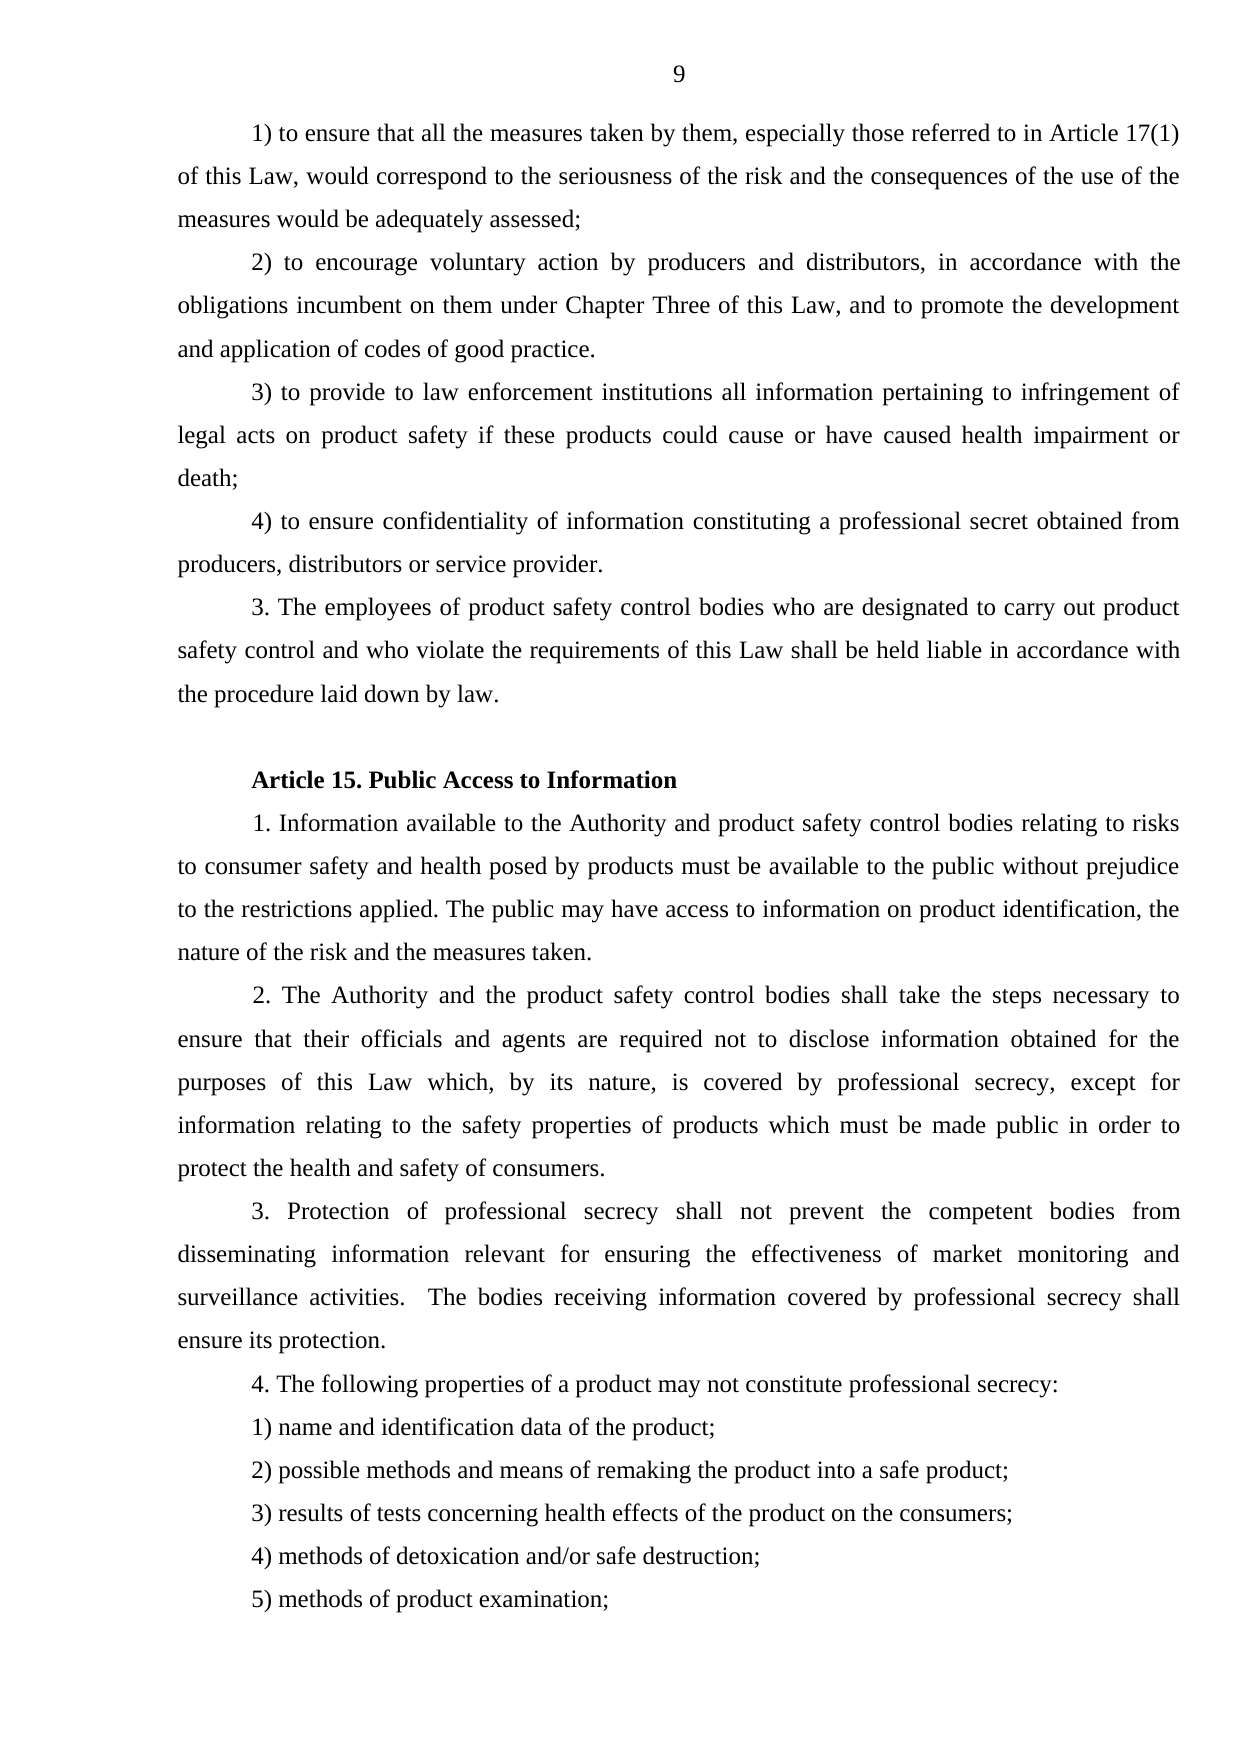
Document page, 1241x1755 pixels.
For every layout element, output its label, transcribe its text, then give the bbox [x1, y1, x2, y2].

text 3) to provide to law enforcement institutions all information pertaining to infringement of legal acts on product safety if these products could cause or have caused health impairment or death; [177, 377, 1181, 492]
text 3. The employees of product safety control bodies who are designated to carry out product safety control and who violate the requirements of this Law shall be held liable in accordance with the procedure laid down by law. [177, 592, 1181, 707]
text Article 15. Public Access to Information [177, 765, 1181, 794]
text 4) to ensure confidentiality of information constituting a professional secret obtained from producers, distributors or service provider. [177, 506, 1181, 578]
text 1) to ensure that all the measures taken by them, especially those referred to in Article 17(1) of this Law, would correspond to the seriousness of the risk and the consequences of the use of the measures would be adequately assessed; [177, 118, 1181, 233]
text 2) to encourage voluntary action by producers and distributors, in accordance with the obligations incumbent on them under Chapter Three of this Law, and to promote the development and application of codes of good practice. [177, 247, 1181, 362]
text 2) possible methods and means of remaking the product into a safe product; [177, 1455, 1181, 1484]
text 1) name and identification data of the product; [177, 1412, 1181, 1441]
text 4. The following properties of a product may not constitute professional secrecy: [177, 1369, 1181, 1397]
text 3) results of tests concerning health effects of the product on the consumers; [177, 1498, 1181, 1527]
text 2. The Authority and the product safety control bodies shall take the steps necessary to ensure that their officials and agents are required not to disclose information obtained for the purposes of this Law which, by its nature, is covered by professional secrecy, except for information relating to the safety properties of products which must be made public in order to protect the health and safety of consumers. [177, 981, 1181, 1182]
text 5) methods of product examination; [177, 1584, 1181, 1613]
text 1. Information available to the Authority and product safety control bodies relating to risks to consumer safety and health posed by products must be available to the public without prejudice to the restrictions applied. The public may have access to information on product identification, the nature of the risk and the measures taken. [177, 808, 1181, 966]
text 4) methods of detoxication and/or safe destruction; [177, 1541, 1181, 1570]
text 3. Protection of professional secrecy shall not prevent the competent bodies from disseminating information relevant for ensuring the effectiveness of market monitoring and surveillance activities. The bodies receiving information covered by professional secrecy shall ensure its protection. [177, 1196, 1181, 1354]
